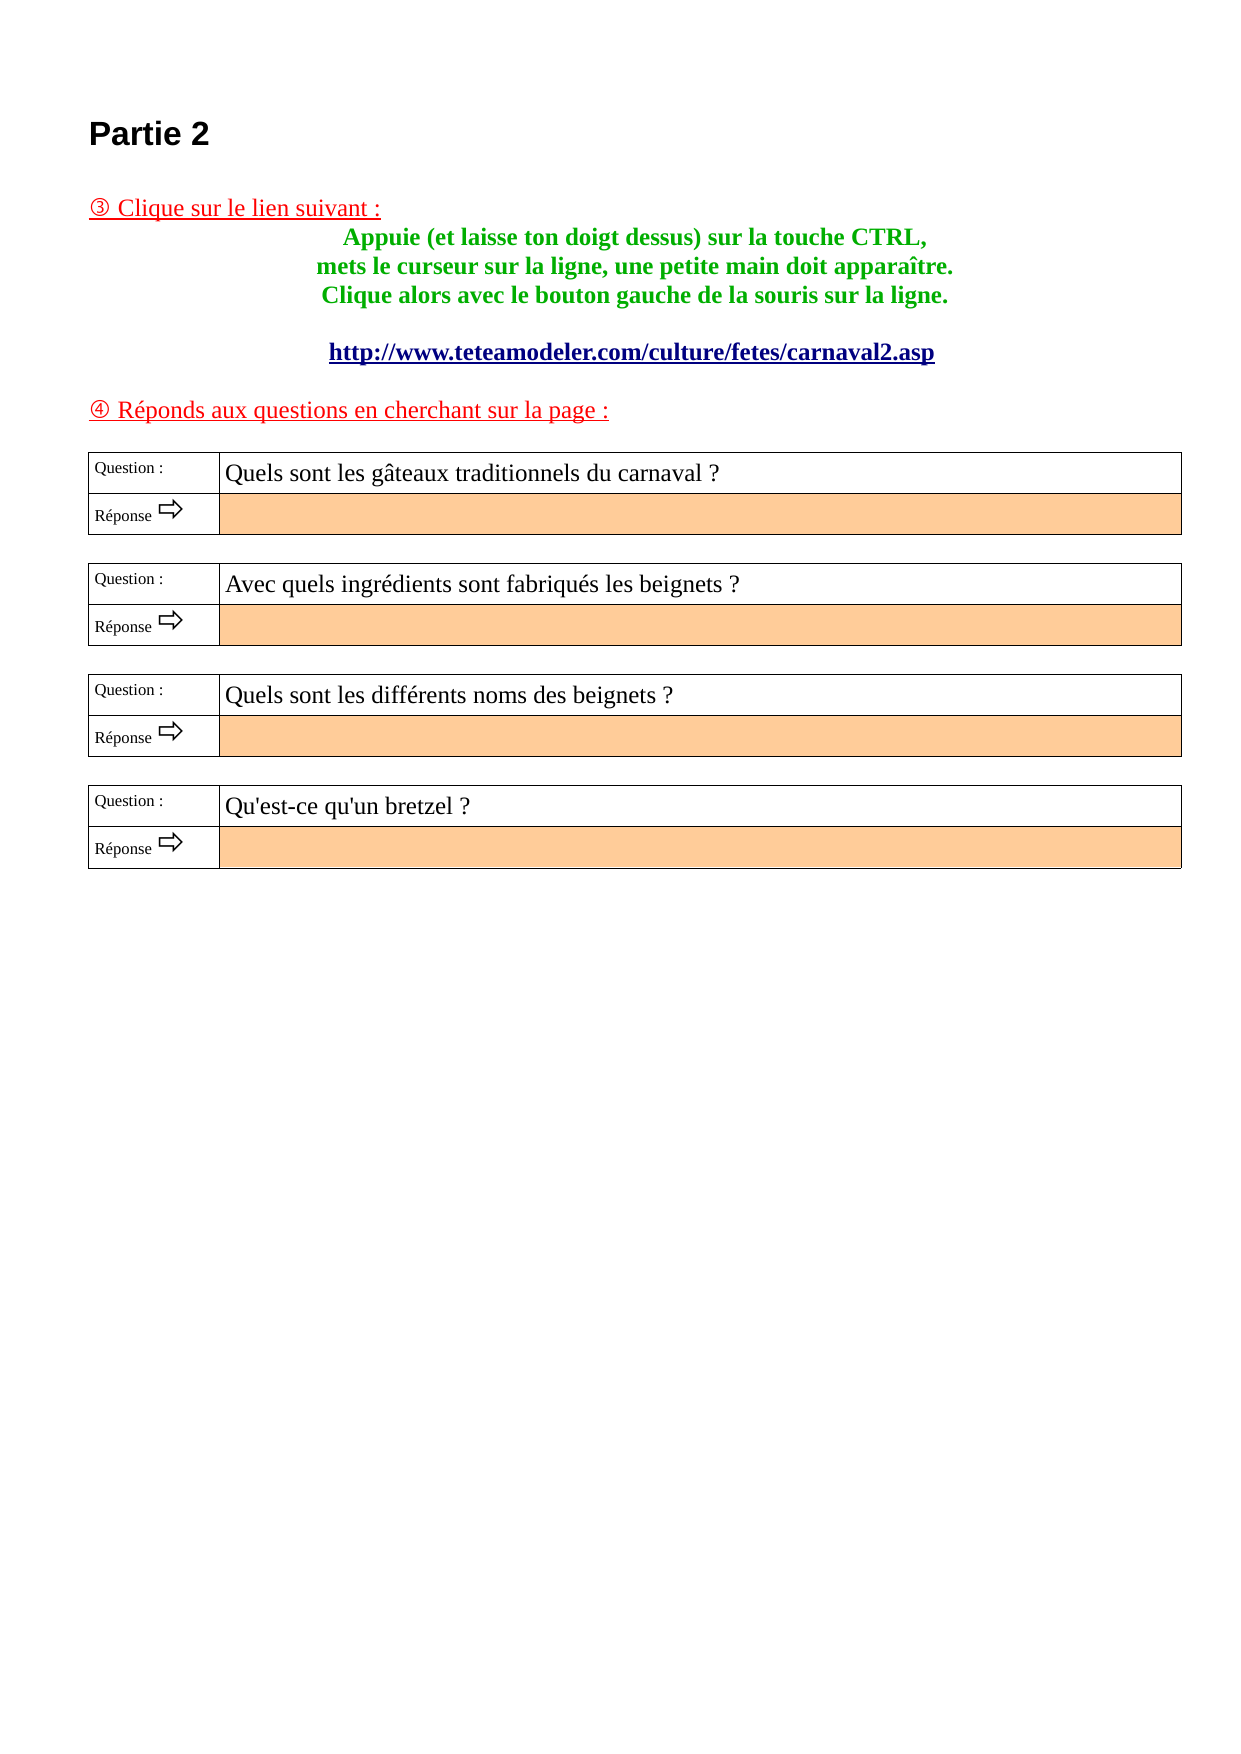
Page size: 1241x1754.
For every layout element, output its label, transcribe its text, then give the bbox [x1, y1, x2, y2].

text  Clique sur le lien suivant : [88, 193, 1181, 222]
table_cell [220, 827, 1181, 867]
table_cell [220, 716, 1181, 756]
table_cell Réponse  [89, 716, 219, 756]
table_cell Réponse  [89, 494, 219, 534]
table_header Avec quels ingrédients sont fabriqués les beignets ? [220, 564, 1181, 603]
table_header Question : [89, 453, 219, 492]
subtitle Partie 2 [88, 113, 1181, 152]
text  Réponds aux questions en cherchant sur la page : [88, 395, 1181, 423]
table_header Quels sont les gâteaux traditionnels du carnaval ? [220, 453, 1181, 492]
table_cell [220, 494, 1181, 534]
text mets le curseur sur la ligne, une petite main doit apparaître. [88, 251, 1181, 280]
table_header Question : [89, 564, 219, 603]
table_header Question : [89, 786, 219, 826]
text http://www.teteamodeler.com/culture/fetes/carnaval2.asp [88, 337, 1181, 366]
table_cell [220, 605, 1181, 645]
table_cell Réponse  [89, 605, 219, 645]
table_header Quels sont les différents noms des beignets ? [220, 675, 1181, 714]
text Appuie (et laisse ton doigt dessus) sur la touche CTRL, [88, 222, 1181, 251]
table_cell Réponse  [89, 827, 219, 867]
table_header Qu'est-ce qu'un bretzel ? [220, 786, 1181, 826]
table_header Question : [89, 675, 219, 714]
text Clique alors avec le bouton gauche de la souris sur la ligne. [88, 280, 1181, 308]
